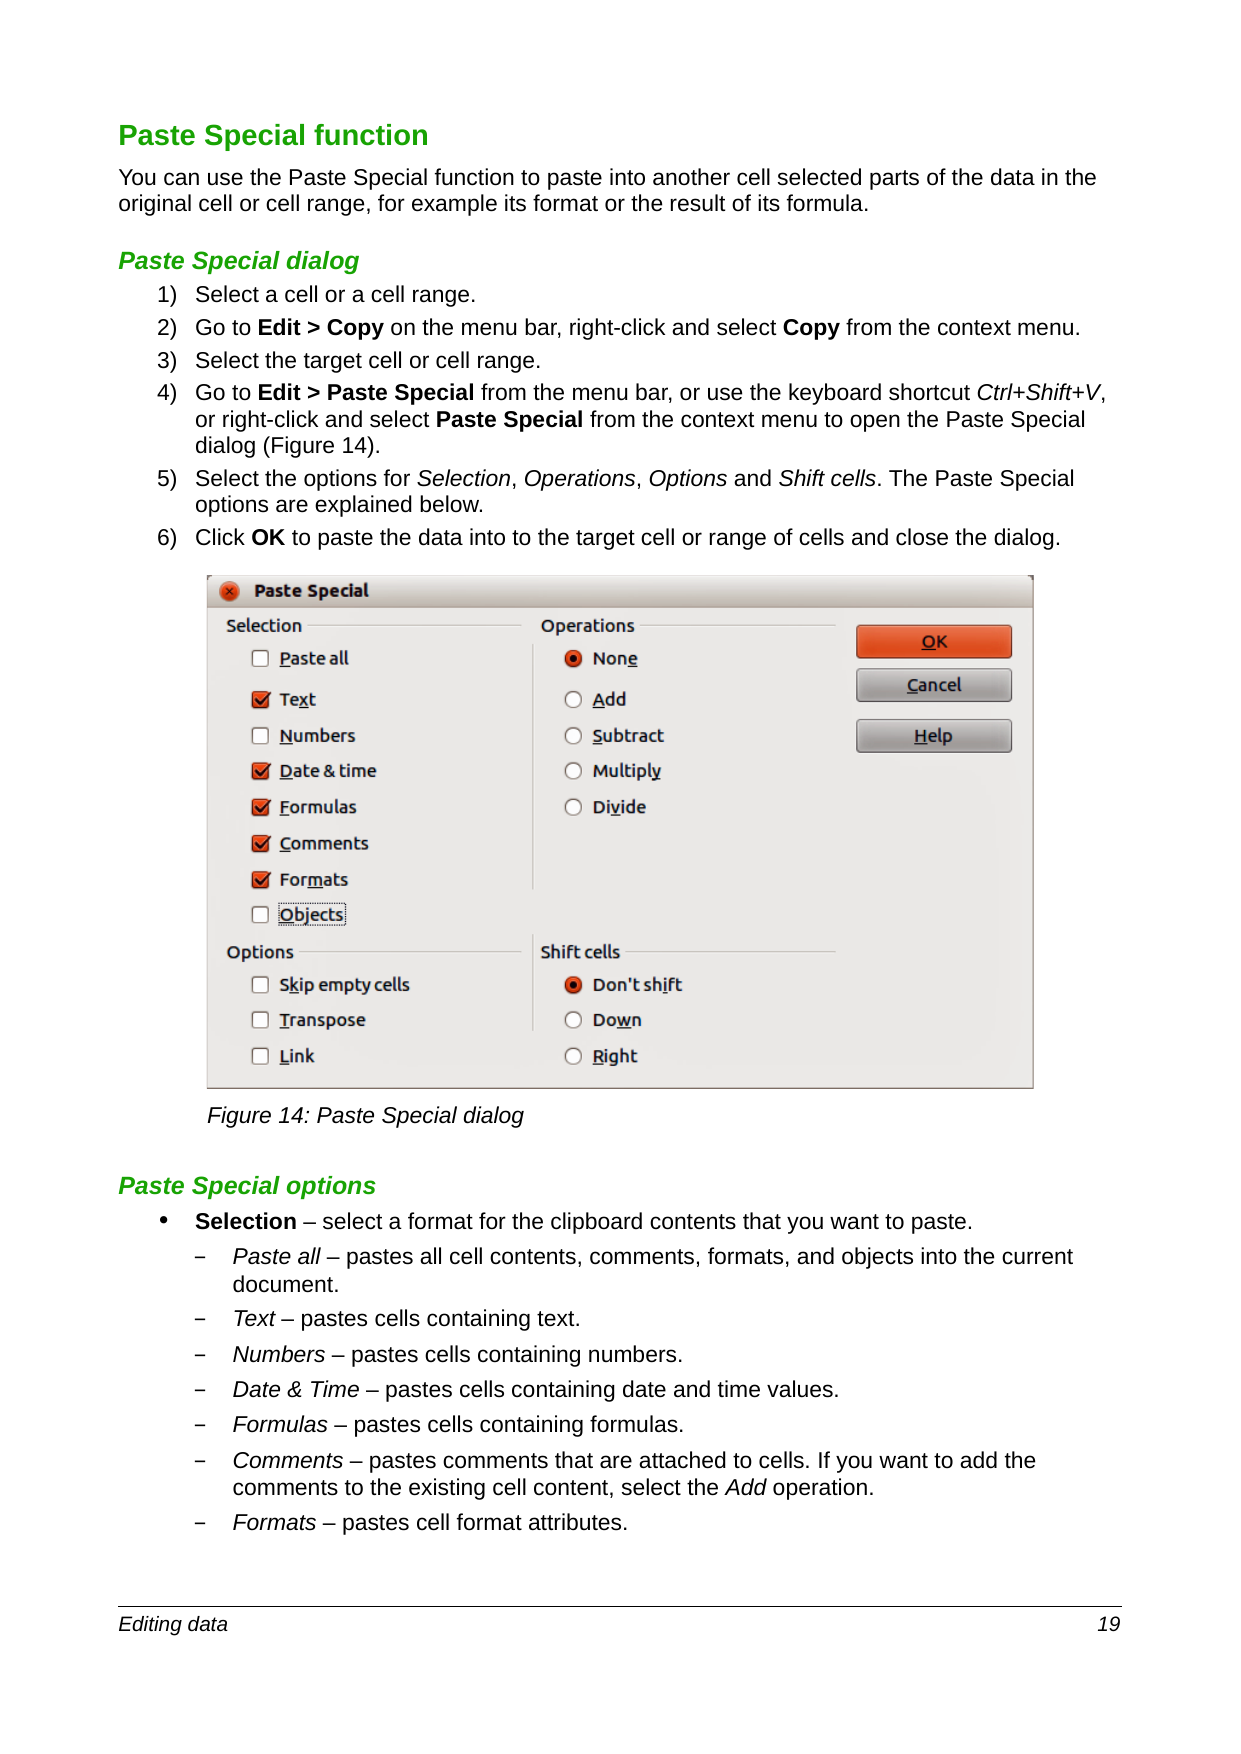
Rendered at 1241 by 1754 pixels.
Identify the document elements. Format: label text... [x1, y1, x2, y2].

list Formats – pastes cell format attributes. [193, 1507, 1122, 1536]
list Go to Edit > Paste Special from the menu bar, or use the keyboard shortcut Ctrl+Shift+V, or right-click and select Paste Special from the context menu to open the Paste Special dialog (Figure 14). [177, 379, 1122, 458]
subtitle Paste Special function [118, 118, 1122, 152]
list Paste all – pastes all cell contents, comments, formats, and objects into the current document. [193, 1242, 1122, 1297]
list You can use the Paste Special function to paste into another cell selected parts of the data in the original cell or cell range, for example its format or the result of its formula. [118, 164, 1122, 217]
list Click OK to paste the data into to the target cell or range of cells and close the dialog. [177, 523, 1122, 550]
list Selection – select a format for the clipboard contents that you want to paste. [156, 1206, 1122, 1235]
picture [206, 575, 1034, 1089]
subtitle Paste Special options [118, 1171, 1122, 1200]
list Select the target cell or cell range. [177, 347, 1122, 373]
list Select a cell or a cell range. [177, 281, 1122, 308]
list Comments – pastes comments that are attached to cells. If you want to add the comments to the existing cell content, select the Add operation. [193, 1445, 1122, 1501]
text Figure 14: Paste Special dialog [207, 1102, 1033, 1128]
list Text – pastes cells containing text. [193, 1303, 1122, 1332]
list Select the options for Selection, Operations, Options and Shift cells. The Paste Special options are explained below. [177, 464, 1122, 517]
subtitle Paste Special dialog [118, 246, 1122, 275]
list Numbers – pastes cells containing numbers. [193, 1339, 1122, 1368]
list Formulas – pastes cells containing formulas. [193, 1409, 1122, 1439]
list Date & Time – pastes cells containing date and time values. [193, 1374, 1122, 1403]
list Go to Edit > Copy on the menu bar, right-click and select Copy from the context menu. [177, 314, 1122, 340]
